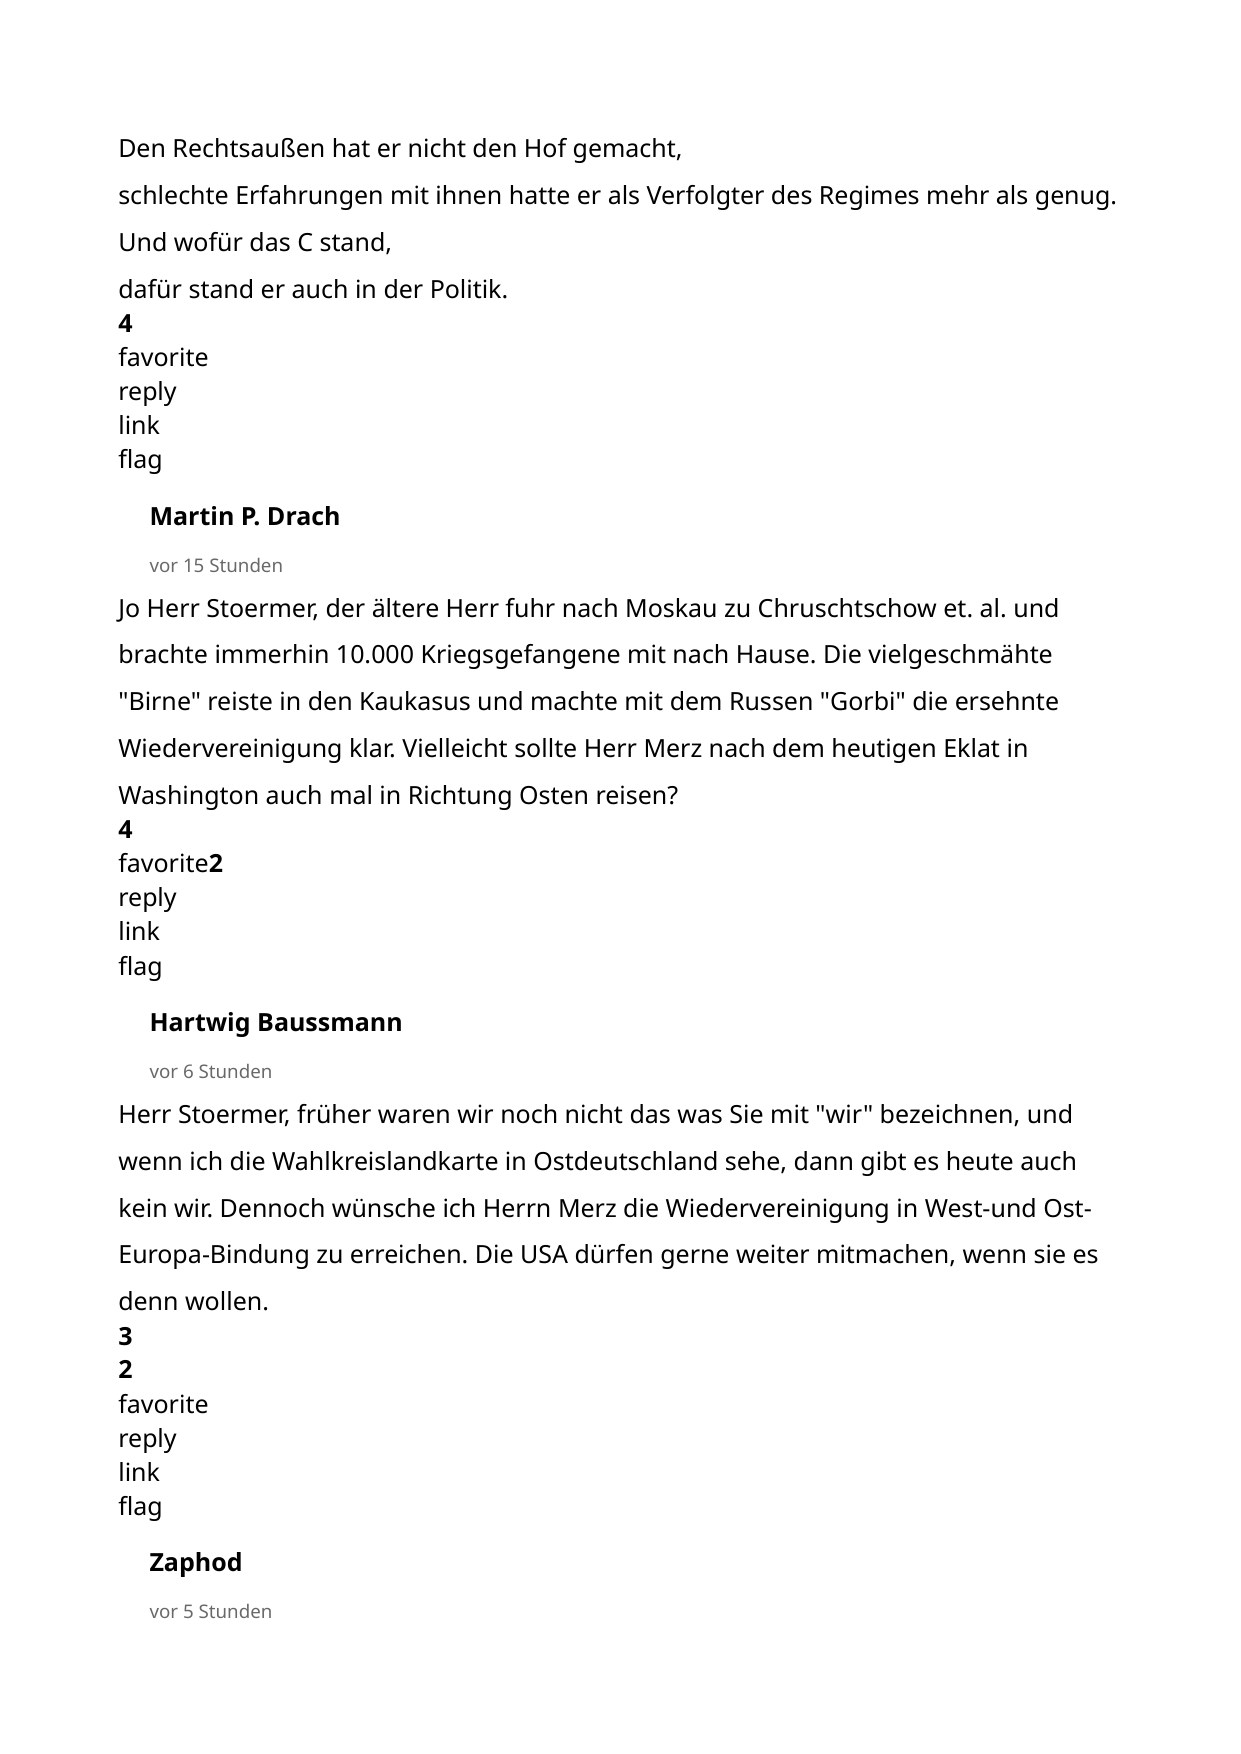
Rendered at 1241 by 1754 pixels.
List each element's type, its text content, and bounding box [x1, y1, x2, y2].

text Hartwig Baussmann [149, 998, 1114, 1038]
text 4 [118, 812, 1122, 846]
text vor 6 Stunden [149, 1054, 1122, 1084]
text vor 5 Stunden [149, 1594, 1122, 1624]
text 3 [118, 1318, 1122, 1352]
text flag [118, 948, 1122, 982]
text favorite2 [118, 846, 1122, 880]
text reply [118, 1420, 1122, 1454]
text vor 15 Stunden [149, 548, 1122, 577]
text link [118, 408, 1122, 442]
text Jo Herr Stoermer, der ältere Herr fuhr nach Moskau zu Chruschtschow et. al. und brachte immerhin 10.000 Kriegsgefangene mit nach Hause. Die vielgeschmähte "Birne" reiste in den Kaukasus und machte mit dem Russen "Gorbi" die ersehnte Wiedervereinigung klar. Vielleicht sollte Herr Merz nach dem heutigen Eklat in Washington auch mal in Richtung Osten reisen? [118, 577, 1122, 812]
text Herr Stoermer, früher waren wir noch nicht das was Sie mit "wir" bezeichnen, und wenn ich die Wahlkreislandkarte in Ostdeutschland sehe, dann gibt es heute auch kein wir. Dennoch wünsche ich Herrn Merz die Wiedervereinigung in West-und Ost-Europa-Bindung zu erreichen. Die USA dürfen gerne weiter mitmachen, wenn sie es denn wollen. [118, 1084, 1122, 1318]
text Martin P. Drach [149, 492, 1114, 532]
text favorite [118, 340, 1122, 374]
text 2 [118, 1352, 1122, 1386]
text favorite [118, 1386, 1122, 1420]
text flag [118, 442, 1122, 476]
text Den Rechtsaußen hat er nicht den Hof gemacht, schlechte Erfahrungen mit ihnen hatte er als Verfolgter des Regimes mehr als genug. Und wofür das C stand, dafür stand er auch in der Politik. [118, 118, 1122, 306]
text Zaphod [149, 1538, 1114, 1579]
text link [118, 914, 1122, 948]
text link [118, 1454, 1122, 1488]
text 4 [118, 306, 1122, 340]
text reply [118, 374, 1122, 408]
text reply [118, 880, 1122, 914]
text flag [118, 1488, 1122, 1522]
